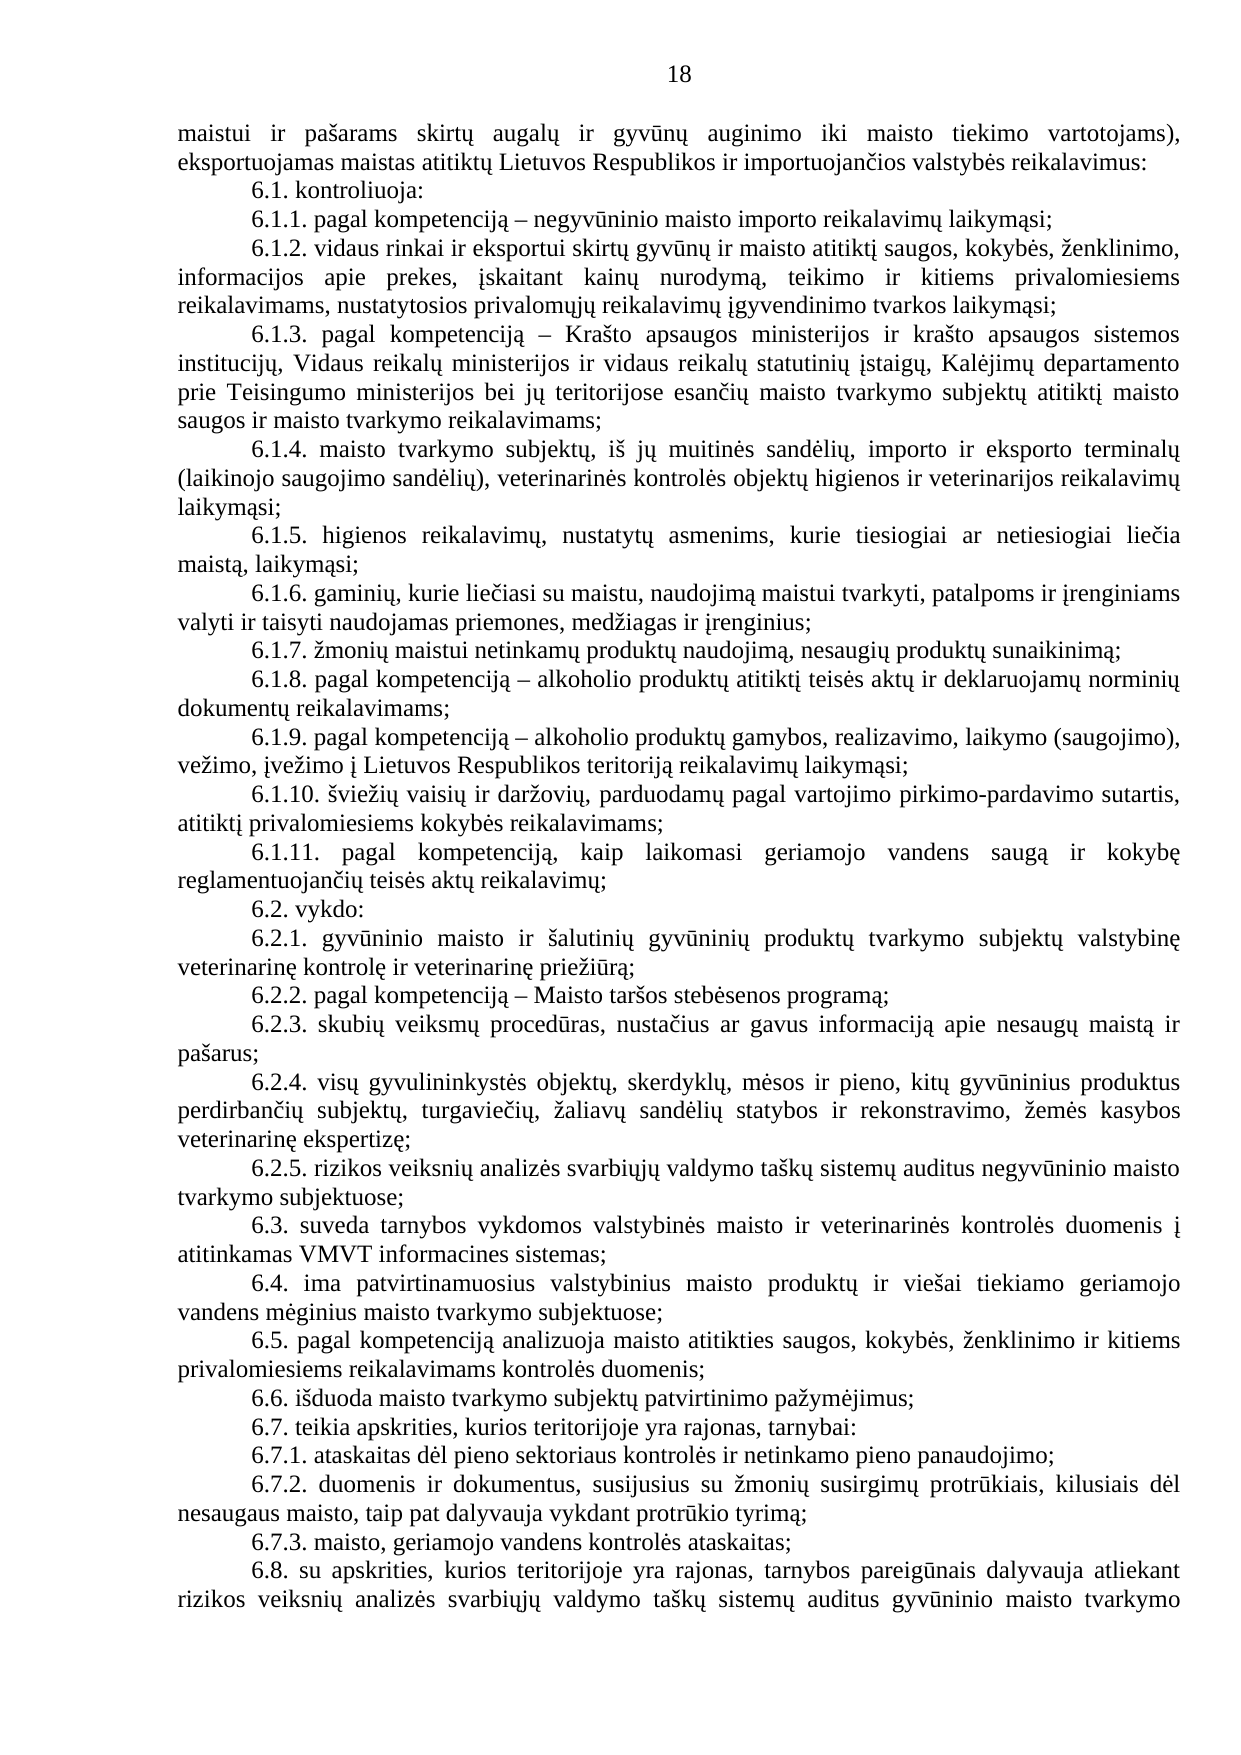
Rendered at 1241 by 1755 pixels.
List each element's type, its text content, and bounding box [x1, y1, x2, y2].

text 6.1.2. vidaus rinkai ir eksportui skirtų gyvūnų ir maisto atitiktį saugos, kokybės, ženklinimo, informacijos apie prekes, įskaitant kainų nurodymą, teikimo ir kitiems privalomiesiems reikalavimams, nustatytosios privalomųjų reikalavimų įgyvendinimo tvarkos laikymąsi; [177, 233, 1181, 319]
text 6.7. teikia apskrities, kurios teritorijoje yra rajonas, tarnybai: [177, 1412, 1181, 1441]
text 6.1.9. pagal kompetenciją – alkoholio produktų gamybos, realizavimo, laikymo (saugojimo), vežimo, įvežimo į Lietuvos Respublikos teritoriją reikalavimų laikymąsi; [177, 722, 1181, 779]
text 6.6. išduoda maisto tvarkymo subjektų patvirtinimo pažymėjimus; [177, 1383, 1181, 1412]
text 6.7.2. duomenis ir dokumentus, susijusius su žmonių susirgimų protrūkiais, kilusiais dėl nesaugaus maisto, taip pat dalyvauja vykdant protrūkio tyrimą; [177, 1469, 1181, 1527]
text 6.4. ima patvirtinamuosius valstybinius maisto produktų ir viešai tiekiamo geriamojo vandens mėginius maisto tvarkymo subjektuose; [177, 1268, 1181, 1326]
text 6.1.6. gaminių, kurie liečiasi su maistu, naudojimą maistui tvarkyti, patalpoms ir įrenginiams valyti ir taisyti naudojamas priemones, medžiagas ir įrenginius; [177, 578, 1181, 636]
text 6.1.3. pagal kompetenciją – Krašto apsaugos ministerijos ir krašto apsaugos sistemos institucijų, Vidaus reikalų ministerijos ir vidaus reikalų statutinių įstaigų, Kalėjimų departamento prie Teisingumo ministerijos bei jų teritorijose esančių maisto tvarkymo subjektų atitiktį maisto saugos ir maisto tvarkymo reikalavimams; [177, 319, 1181, 434]
text 6.2.2. pagal kompetenciją – Maisto taršos stebėsenos programą; [177, 981, 1181, 1009]
text 6.1.10. šviežių vaisių ir daržovių, parduodamų pagal vartojimo pirkimo-pardavimo sutartis, atitiktį privalomiesiems kokybės reikalavimams; [177, 779, 1181, 837]
text 6.8. su apskrities, kurios teritorijoje yra rajonas, tarnybos pareigūnais dalyvauja atliekant rizikos veiksnių analizės svarbiųjų valdymo taškų sistemų auditus gyvūninio maisto tvarkymo [177, 1556, 1181, 1613]
text 6.2. vykdo: [177, 894, 1181, 923]
text 6.3. suveda tarnybos vykdomos valstybinės maisto ir veterinarinės kontrolės duomenis į atitinkamas VMVT informacines sistemas; [177, 1211, 1181, 1268]
text 6.2.5. rizikos veiksnių analizės svarbiųjų valdymo taškų sistemų auditus negyvūninio maisto tvarkymo subjektuose; [177, 1153, 1181, 1211]
text 6.1.4. maisto tvarkymo subjektų, iš jų muitinės sandėlių, importo ir eksporto terminalų (laikinojo saugojimo sandėlių), veterinarinės kontrolės objektų higienos ir veterinarijos reikalavimų laikymąsi; [177, 434, 1181, 521]
text 6.7.3. maisto, geriamojo vandens kontrolės ataskaitas; [177, 1527, 1181, 1556]
text 6.1.11. pagal kompetenciją, kaip laikomasi geriamojo vandens saugą ir kokybę reglamentuojančių teisės aktų reikalavimų; [177, 837, 1181, 894]
text 6.1.5. higienos reikalavimų, nustatytų asmenims, kurie tiesiogiai ar netiesiogiai liečia maistą, laikymąsi; [177, 521, 1181, 578]
text 6.1.1. pagal kompetenciją – negyvūninio maisto importo reikalavimų laikymąsi; [177, 204, 1181, 233]
text 6.2.3. skubių veiksmų procedūras, nustačius ar gavus informaciją apie nesaugų maistą ir pašarus; [177, 1009, 1181, 1067]
text 6.5. pagal kompetenciją analizuoja maisto atitikties saugos, kokybės, ženklinimo ir kitiems privalomiesiems reikalavimams kontrolės duomenis; [177, 1326, 1181, 1383]
text 6.2.1. gyvūninio maisto ir šalutinių gyvūninių produktų tvarkymo subjektų valstybinę veterinarinę kontrolę ir veterinarinę priežiūrą; [177, 923, 1181, 981]
text 6.7.1. ataskaitas dėl pieno sektoriaus kontrolės ir netinkamo pieno panaudojimo; [177, 1441, 1181, 1469]
text 6.1. kontroliuoja: [177, 176, 1181, 204]
text 6.1.7. žmonių maistui netinkamų produktų naudojimą, nesaugių produktų sunaikinimą; [177, 636, 1181, 664]
text maistui ir pašarams skirtų augalų ir gyvūnų auginimo iki maisto tiekimo vartotojams), eksportuojamas maistas atitiktų Lietuvos Respublikos ir importuojančios valstybės reikalavimus: [177, 118, 1181, 176]
text 6.2.4. visų gyvulininkystės objektų, skerdyklų, mėsos ir pieno, kitų gyvūninius produktus perdirbančių subjektų, turgaviečių, žaliavų sandėlių statybos ir rekonstravimo, žemės kasybos veterinarinę ekspertizę; [177, 1067, 1181, 1153]
text 6.1.8. pagal kompetenciją – alkoholio produktų atitiktį teisės aktų ir deklaruojamų norminių dokumentų reikalavimams; [177, 664, 1181, 722]
